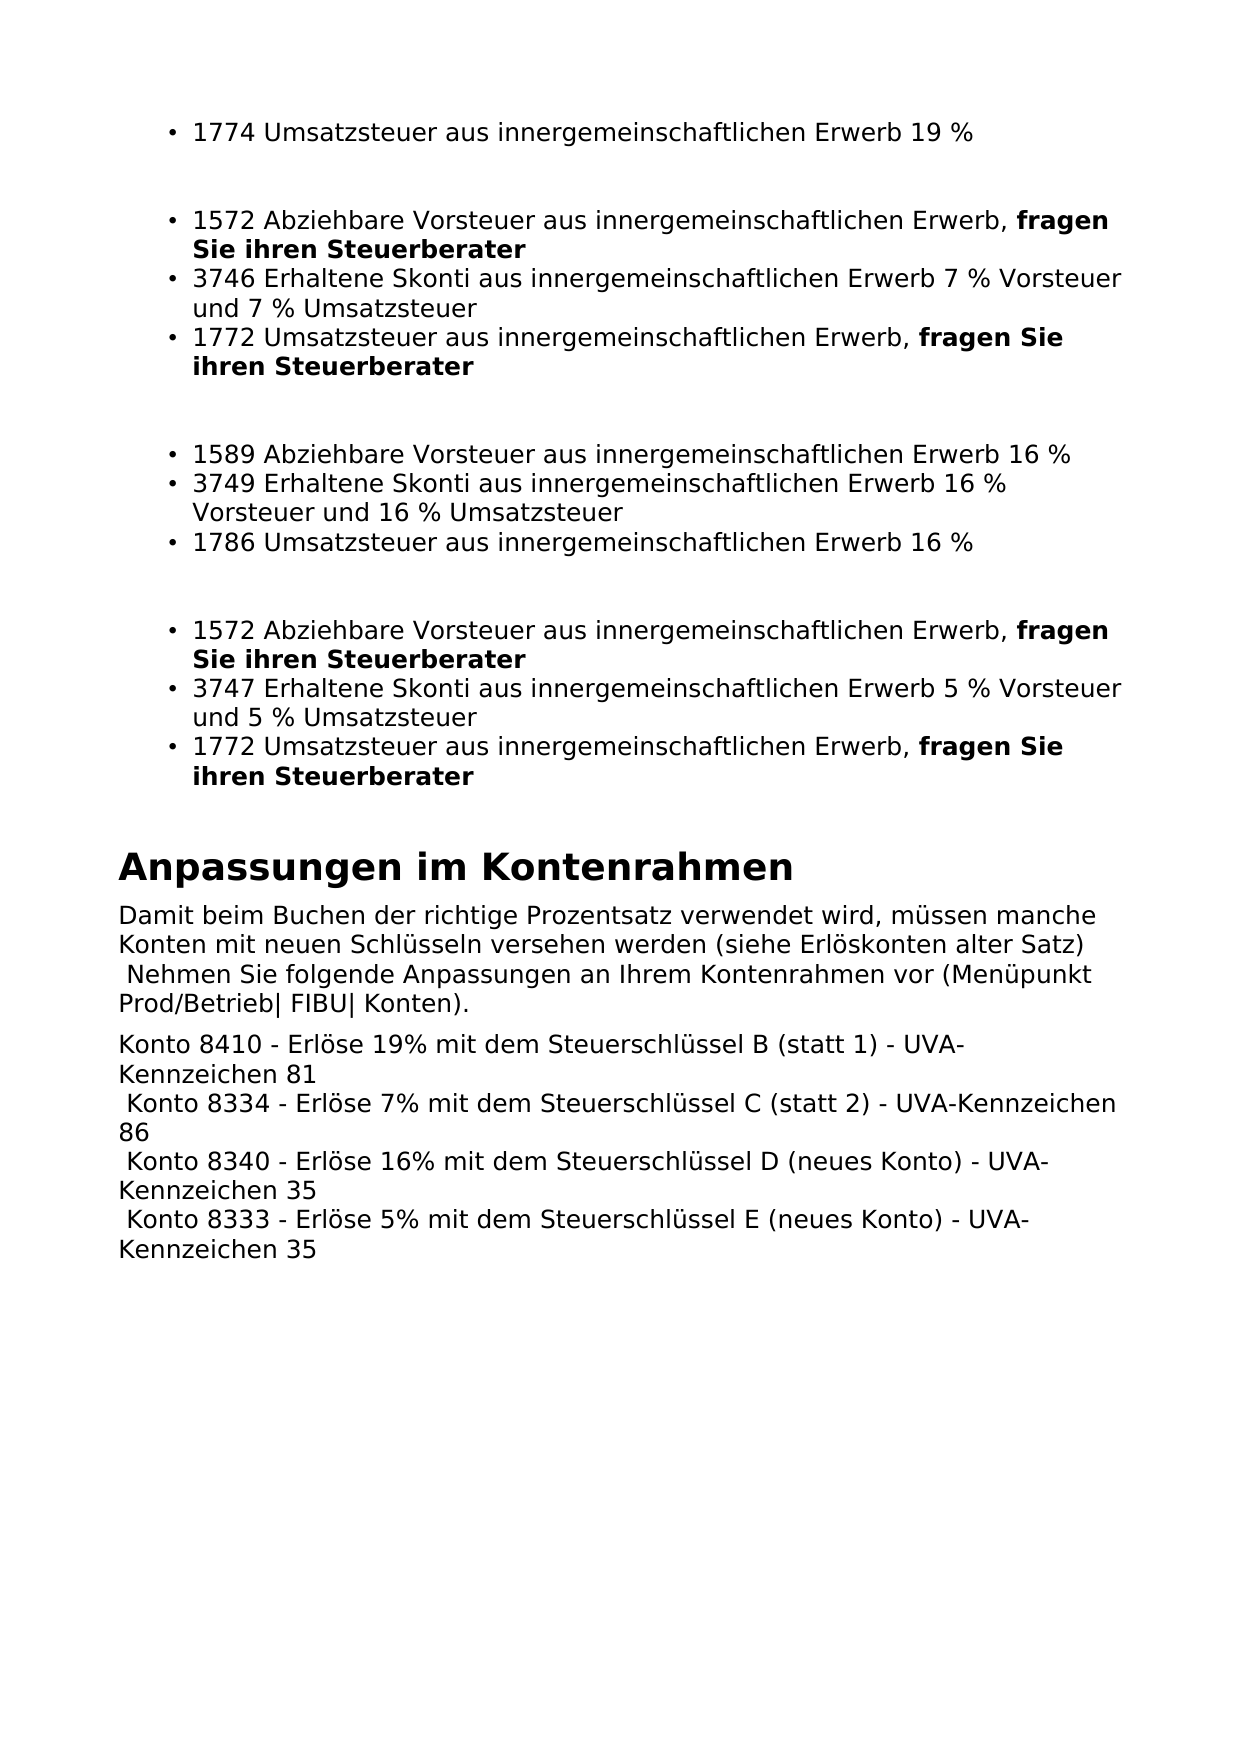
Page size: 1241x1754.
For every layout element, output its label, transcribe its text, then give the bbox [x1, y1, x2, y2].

list 1772 Umsatzsteuer aus innergemeinschaftlichen Erwerb, fragen Sie ihren Steuerberater [177, 732, 1122, 791]
text Damit beim Buchen der richtige Prozentsatz verwendet wird, müssen manche Konten mit neuen Schlüsseln versehen werden (siehe Erlöskonten alter Satz) Nehmen Sie folgende Anpassungen an Ihrem Kontenrahmen vor (Menüpunkt Prod/Betrieb| FIBU| Konten). [118, 901, 1122, 1018]
list 1786 Umsatzsteuer aus innergemeinschaftlichen Erwerb 16 % [177, 528, 1122, 557]
list 1774 Umsatzsteuer aus innergemeinschaftlichen Erwerb 19 % [177, 118, 1122, 147]
list 1572 Abziehbare Vorsteuer aus innergemeinschaftlichen Erwerb, fragen Sie ihren Steuerberater [177, 206, 1122, 264]
list 1772 Umsatzsteuer aus innergemeinschaftlichen Erwerb, fragen Sie ihren Steuerberater [177, 323, 1122, 381]
list 1572 Abziehbare Vorsteuer aus innergemeinschaftlichen Erwerb, fragen Sie ihren Steuerberater [177, 616, 1122, 674]
list 3747 Erhaltene Skonti aus innergemeinschaftlichen Erwerb 5 % Vorsteuer und 5 % Umsatzsteuer [177, 674, 1122, 732]
list 3746 Erhaltene Skonti aus innergemeinschaftlichen Erwerb 7 % Vorsteuer und 7 % Umsatzsteuer [177, 264, 1122, 323]
subtitle Anpassungen im Kontenrahmen [118, 845, 1122, 889]
list 1589 Abziehbare Vorsteuer aus innergemeinschaftlichen Erwerb 16 % [177, 440, 1122, 469]
text Konto 8410 - Erlöse 19% mit dem Steuerschlüssel B (statt 1) - UVA-Kennzeichen 81 Konto 8334 - Erlöse 7% mit dem Steuerschlüssel C (statt 2) - UVA-Kennzeichen 86 Konto 8340 - Erlöse 16% mit dem Steuerschlüssel D (neues Konto) - UVA-Kennzeichen 35 Konto 8333 - Erlöse 5% mit dem Steuerschlüssel E (neues Konto) - UVA-Kennzeichen 35 [118, 1031, 1122, 1293]
list 3749 Erhaltene Skonti aus innergemeinschaftlichen Erwerb 16 % Vorsteuer und 16 % Umsatzsteuer [177, 469, 1122, 528]
